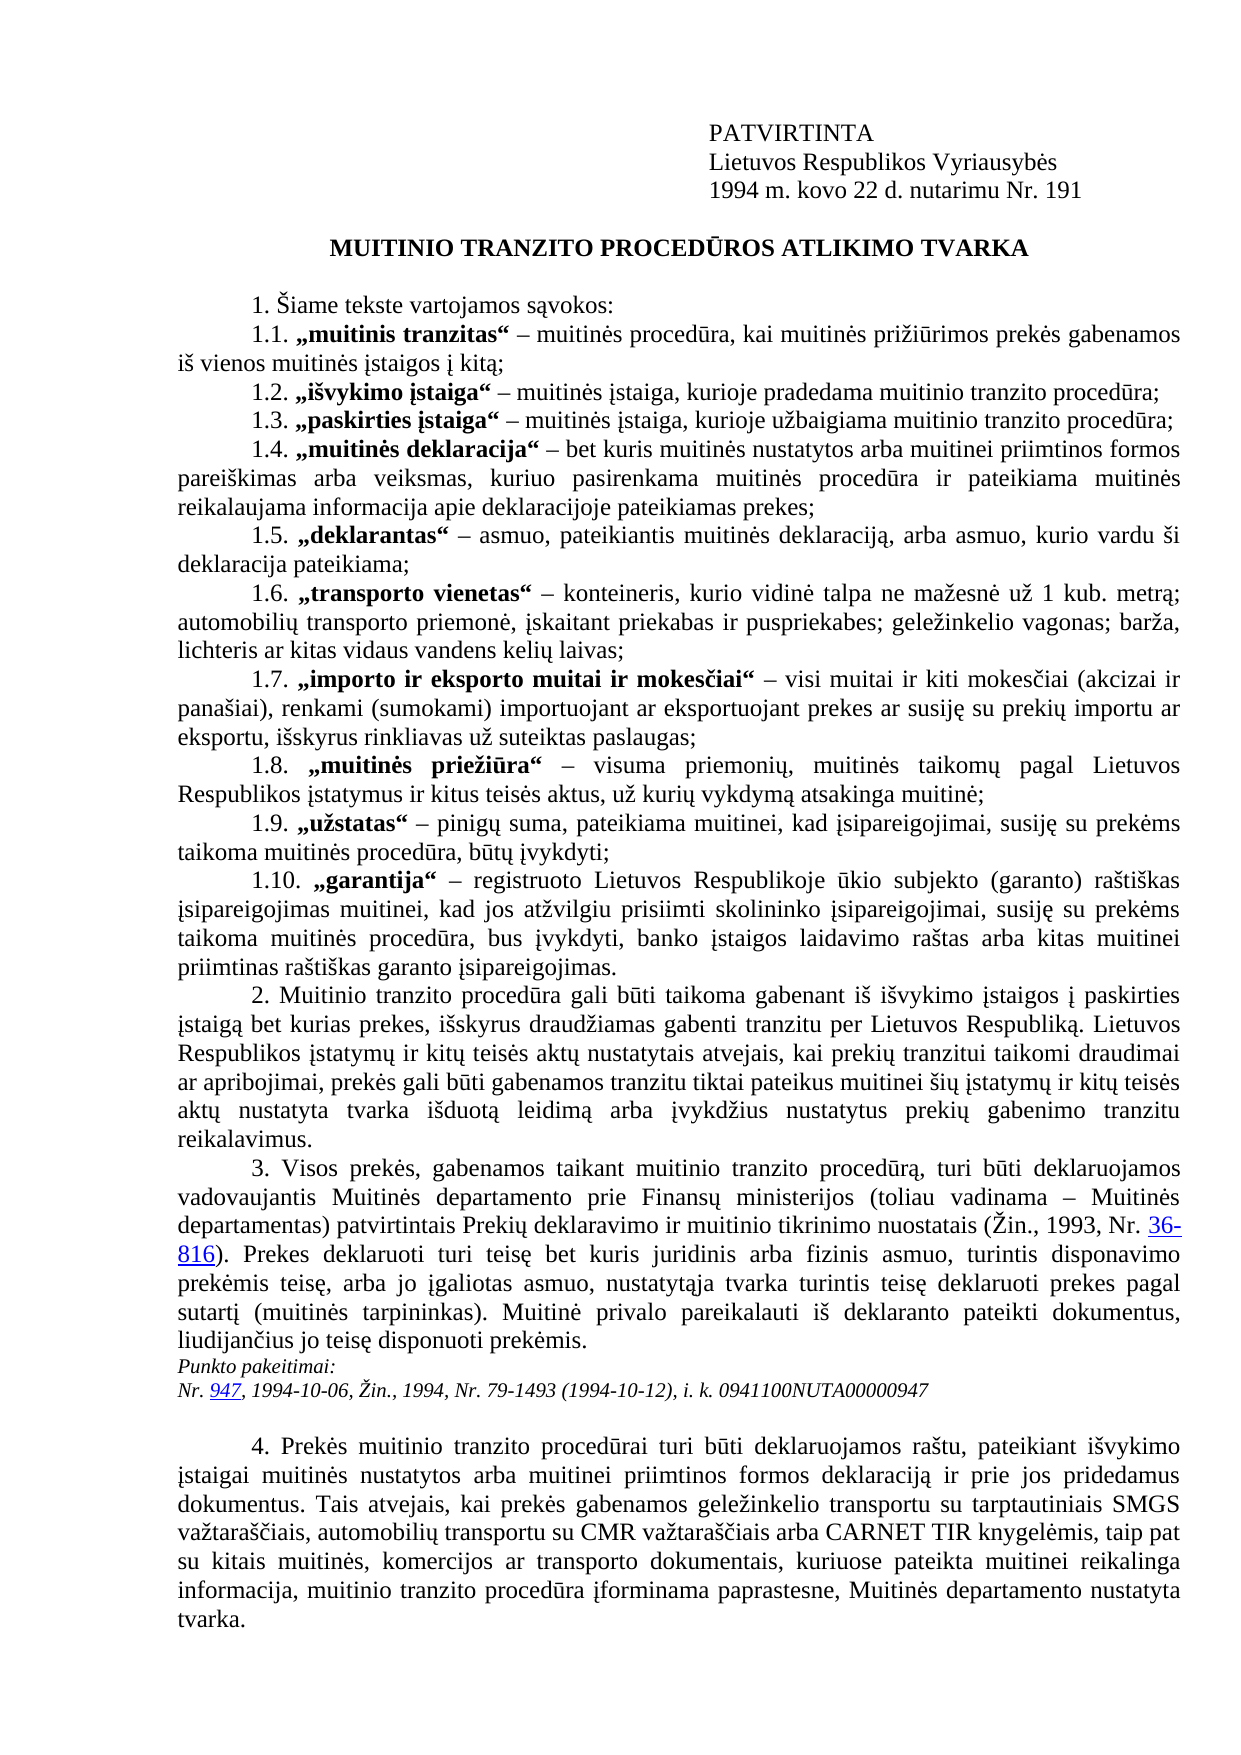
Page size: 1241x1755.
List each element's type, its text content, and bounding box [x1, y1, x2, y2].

text Lietuvos Respublikos Vyriausybės [177, 147, 1181, 176]
text 2. Muitinio tranzito procedūra gali būti taikoma gabenant iš išvykimo įstaigos į paskirties įstaigą bet kurias prekes, išskyrus draudžiamas gabenti tranzitu per Lietuvos Respubliką. Lietuvos Respublikos įstatymų ir kitų teisės aktų nustatytais atvejais, kai prekių tranzitui taikomi draudimai ar apribojimai, prekės gali būti gabenamos tranzitu tiktai pateikus muitinei šių įstatymų ir kitų teisės aktų nustatyta tvarka išduotą leidimą arba įvykdžius nustatytus prekių gabenimo tranzitu reikalavimus. [177, 981, 1181, 1153]
text 1.7. „importo ir eksporto muitai ir mokesčiai“ – visi muitai ir kiti mokesčiai (akcizai ir panašiai), renkami (sumokami) importuojant ar eksportuojant prekes ar susiję su prekių importu ar eksportu, išskyrus rinkliavas už suteiktas paslaugas; [177, 664, 1181, 751]
text 1.6. „transporto vienetas“ – konteineris, kurio vidinė talpa ne mažesnė už 1 kub. metrą; automobilių transporto priemonė, įskaitant priekabas ir puspriekabes; geležinkelio vagonas; barža, lichteris ar kitas vidaus vandens kelių laivas; [177, 578, 1181, 664]
text 1. Šiame tekste vartojamos sąvokos: [177, 291, 1181, 319]
text Nr. 947, 1994-10-06, Žin., 1994, Nr. 79-1493 (1994-10-12), i. k. 0941100NUTA00000947 [177, 1378, 1181, 1402]
text 3. Visos prekės, gabenamos taikant muitinio tranzito procedūrą, turi būti deklaruojamos vadovaujantis Muitinės departamento prie Finansų ministerijos (toliau vadinama – Muitinės departamentas) patvirtintais Prekių deklaravimo ir muitinio tikrinimo nuostatais (Žin., 1993, Nr. 36-816). Prekes deklaruoti turi teisę bet kuris juridinis arba fizinis asmuo, turintis disponavimo prekėmis teisę, arba jo įgaliotas asmuo, nustatytąja tvarka turintis teisę deklaruoti prekes pagal sutartį (muitinės tarpininkas). Muitinė privalo pareikalauti iš deklaranto pateikti dokumentus, liudijančius jo teisę disponuoti prekėmis. [177, 1153, 1181, 1354]
text 1.5. „deklarantas“ – asmuo, pateikiantis muitinės deklaraciją, arba asmuo, kurio vardu ši deklaracija pateikiama; [177, 521, 1181, 578]
text Punkto pakeitimai: [177, 1354, 1181, 1378]
text 1.9. „užstatas“ – pinigų suma, pateikiama muitinei, kad įsipareigojimai, susiję su prekėms taikoma muitinės procedūra, būtų įvykdyti; [177, 808, 1181, 866]
text 1.3. „paskirties įstaiga“ – muitinės įstaiga, kurioje užbaigiama muitinio tranzito procedūra; [177, 406, 1181, 434]
text 1994 m. kovo 22 d. nutarimu Nr. 191 [177, 176, 1181, 204]
text 1.8. „muitinės priežiūra“ – visuma priemonių, muitinės taikomų pagal Lietuvos Respublikos įstatymus ir kitus teisės aktus, už kurių vykdymą atsakinga muitinė; [177, 751, 1181, 808]
text 4. Prekės muitinio tranzito procedūrai turi būti deklaruojamos raštu, pateikiant išvykimo įstaigai muitinės nustatytos arba muitinei priimtinos formos deklaraciją ir prie jos pridedamus dokumentus. Tais atvejais, kai prekės gabenamos geležinkelio transportu su tarptautiniais SMGS važtaraščiais, automobilių transportu su CMR važtaraščiais arba CARNET TIR knygelėmis, taip pat su kitais muitinės, komercijos ar transporto dokumentais, kuriuose pateikta muitinei reikalinga informacija, muitinio tranzito procedūra įforminama paprastesne, Muitinės departamento nustatyta tvarka. [177, 1431, 1181, 1632]
text MUITINIO TRANZITO PROCEDŪROS ATLIKIMO TVARKA [177, 233, 1181, 262]
text 1.4. „muitinės deklaracija“ – bet kuris muitinės nustatytos arba muitinei priimtinos formos pareiškimas arba veiksmas, kuriuo pasirenkama muitinės procedūra ir pateikiama muitinės reikalaujama informacija apie deklaracijoje pateikiamas prekes; [177, 434, 1181, 521]
text 1.10. „garantija“ – registruoto Lietuvos Respublikoje ūkio subjekto (garanto) raštiškas įsipareigojimas muitinei, kad jos atžvilgiu prisiimti skolininko įsipareigojimai, susiję su prekėms taikoma muitinės procedūra, bus įvykdyti, banko įstaigos laidavimo raštas arba kitas muitinei priimtinas raštiškas garanto įsipareigojimas. [177, 866, 1181, 981]
text 1.1. „muitinis tranzitas“ – muitinės procedūra, kai muitinės prižiūrimos prekės gabenamos iš vienos muitinės įstaigos į kitą; [177, 319, 1181, 377]
text 1.2. „išvykimo įstaiga“ – muitinės įstaiga, kurioje pradedama muitinio tranzito procedūra; [177, 377, 1181, 406]
text PATVIRTINTA [177, 118, 1181, 147]
